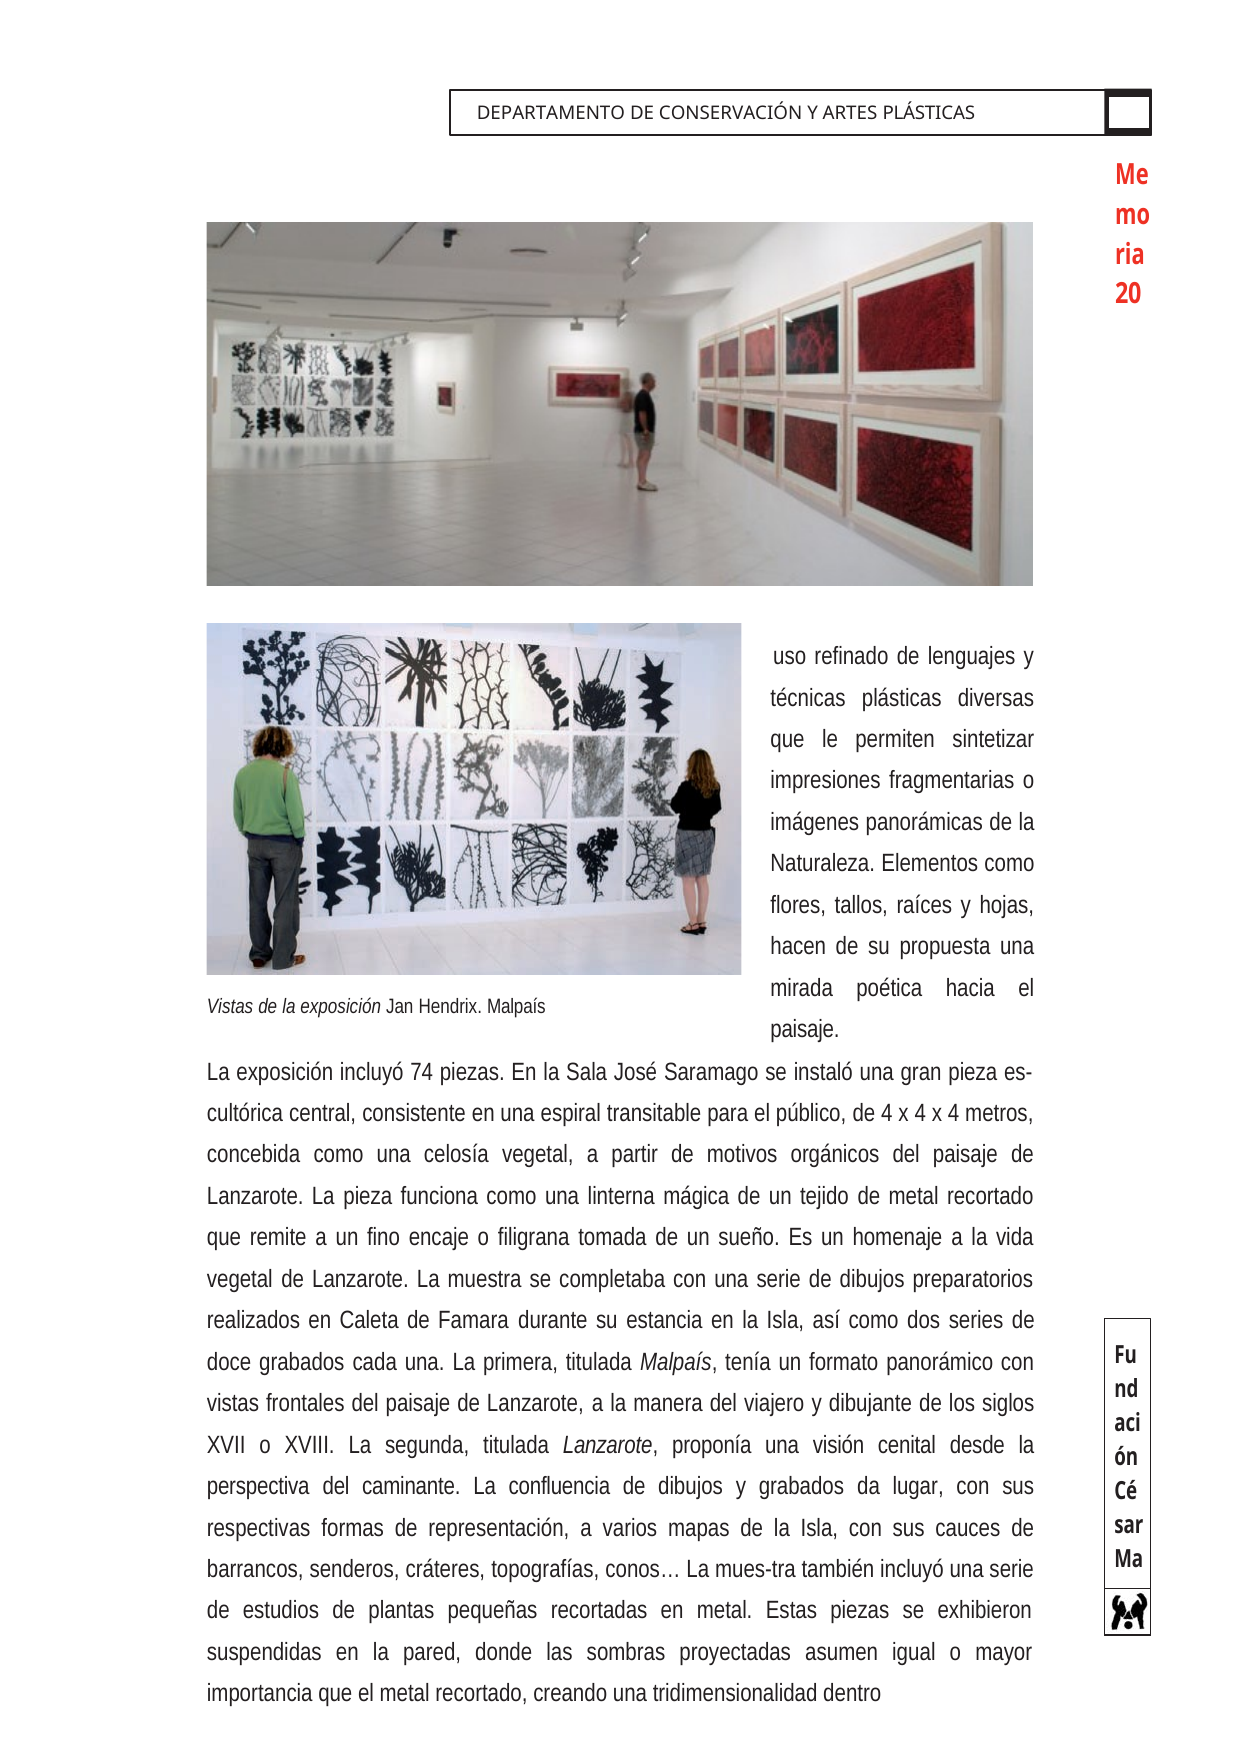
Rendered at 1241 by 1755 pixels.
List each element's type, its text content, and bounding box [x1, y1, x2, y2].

text Memoria 2008 [1115, 153, 1151, 306]
text Fundación César Manrique [1114, 1336, 1145, 1574]
text Vistas de la exposición Jan Hendrix. Malpaís [207, 994, 742, 1018]
text uso refinado de lenguajes y técnicas plásticas diversas que le permiten sintetizar impresiones fragmentarias o imágenes panorámicas de la Naturaleza. Elementos como flores, tallos, raíces y hojas, hacen de su propuesta una mirada poética hacia el paisaje. [770, 641, 1034, 1043]
text La exposición incluyó 74 piezas. En la Sala José Saramago se instaló una gran pieza es-cultórica central, consistente en una espiral transitable para el público, de 4 x 4 x 4 metros, concebida como una celosía vegetal, a partir de motivos orgánicos del paisaje de Lanzarote. La pieza funciona como una linterna mágica de un tejido de metal recortado que remite a un fino encaje o filigrana tomada de un sueño. Es un homenaje a la vida vegetal de Lanzarote. La muestra se completaba con una serie de dibujos preparatorios realizados en Caleta de Famara durante su estancia en la Isla, así como dos series de doce grabados cada una. La primera, titulada Malpaís, tenía un formato panorámico con vistas frontales del paisaje de Lanzarote, a la manera del viajero y dibujante de los siglos XVII o XVIII. La segunda, titulada Lanzarote, proponía una visión cenital desde la perspectiva del caminante. La confluencia de dibujos y grabados da lugar, con sus respectivas formas de representación, a varios mapas de la Isla, con sus cauces de barrancos, senderos, cráteres, topografías, conos… La mues-tra también incluyó una serie de estudios de plantas pequeñas recortadas en metal. Estas piezas se exhibieron suspendidas en la pared, donde las sombras proyectadas asumen igual o mayor importancia que el metal recortado, creando una tridimensionalidad dentro [207, 1057, 1034, 1707]
